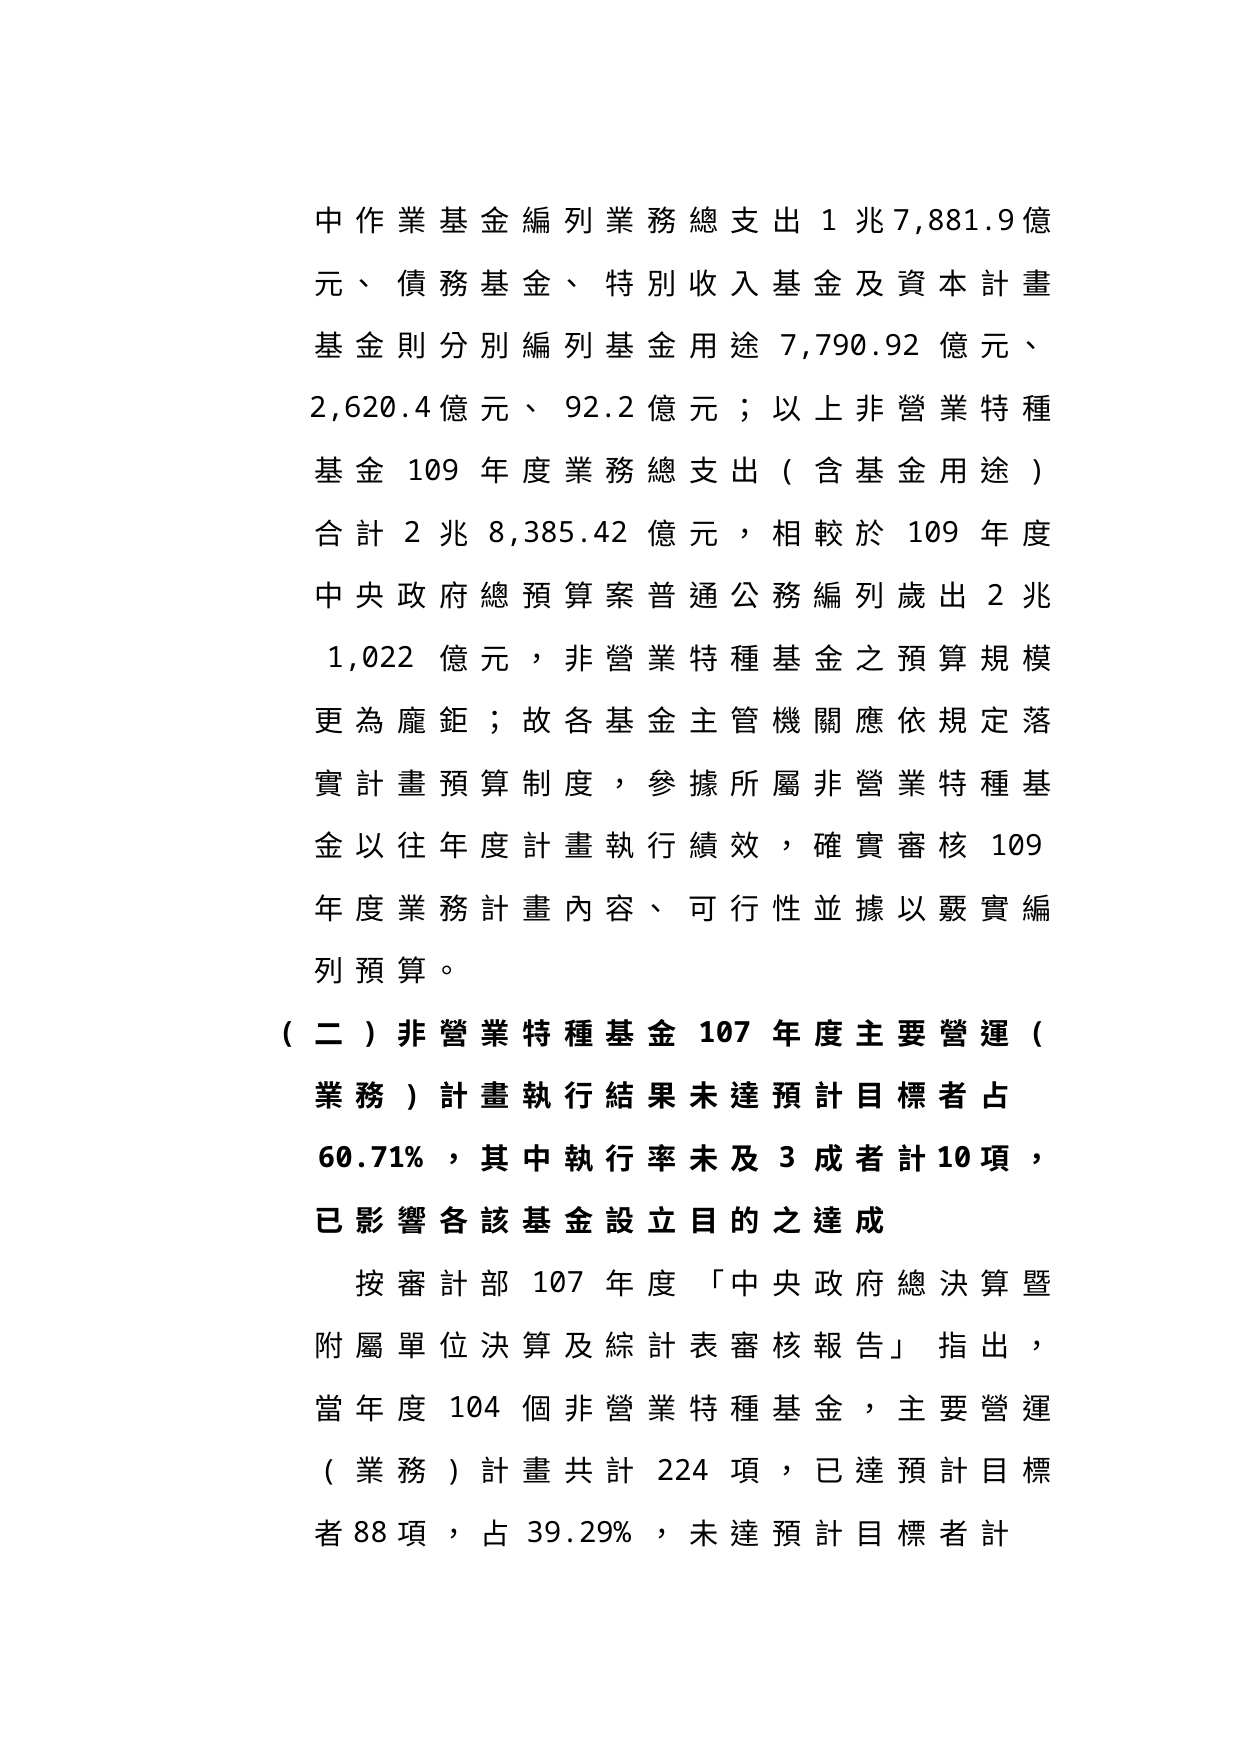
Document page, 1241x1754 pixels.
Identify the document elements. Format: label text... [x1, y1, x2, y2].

text (二)非營業特種基金107年度主要營運(業務)計畫執行結果未達預計目標者占60.71%，其中執行率未及3成者計10項，已影響各該基金設立目的之達成 [242, 990, 1058, 1240]
text 按審計部107年度「中央政府總決算暨附屬單位決算及綜計表審核報告」指出，當年度104個非營業特種基金，主要營運(業務)計畫共計224項，已達預計目標者88項，占39.29%，未達預計目標者計 [271, 1240, 1058, 1552]
text 109年度中央政府總預算案附屬單位預算之非營業特種基金計101個單位，其中作業基金編列業務總支出1兆7,881.9億元、債務基金、特別收入基金及資本計畫基金則分別編列基金用途7,790.92億元、2,620.4億元、92.2億元；以上非營業特種基金109年度業務總支出(含基金用途)合計2兆8,385.42億元，相較於109年度中央政府總預算案普通公務編列歲出2兆1,022億元，非營業特種基金之預算規模更為龐鉅；故各基金主管機關應依規定落實計畫預算制度，參據所屬非營業特種基金以往年度計畫執行績效，確實審核109年度業務計畫內容、可行性並據以覈實編列預算。 [271, 177, 1058, 990]
